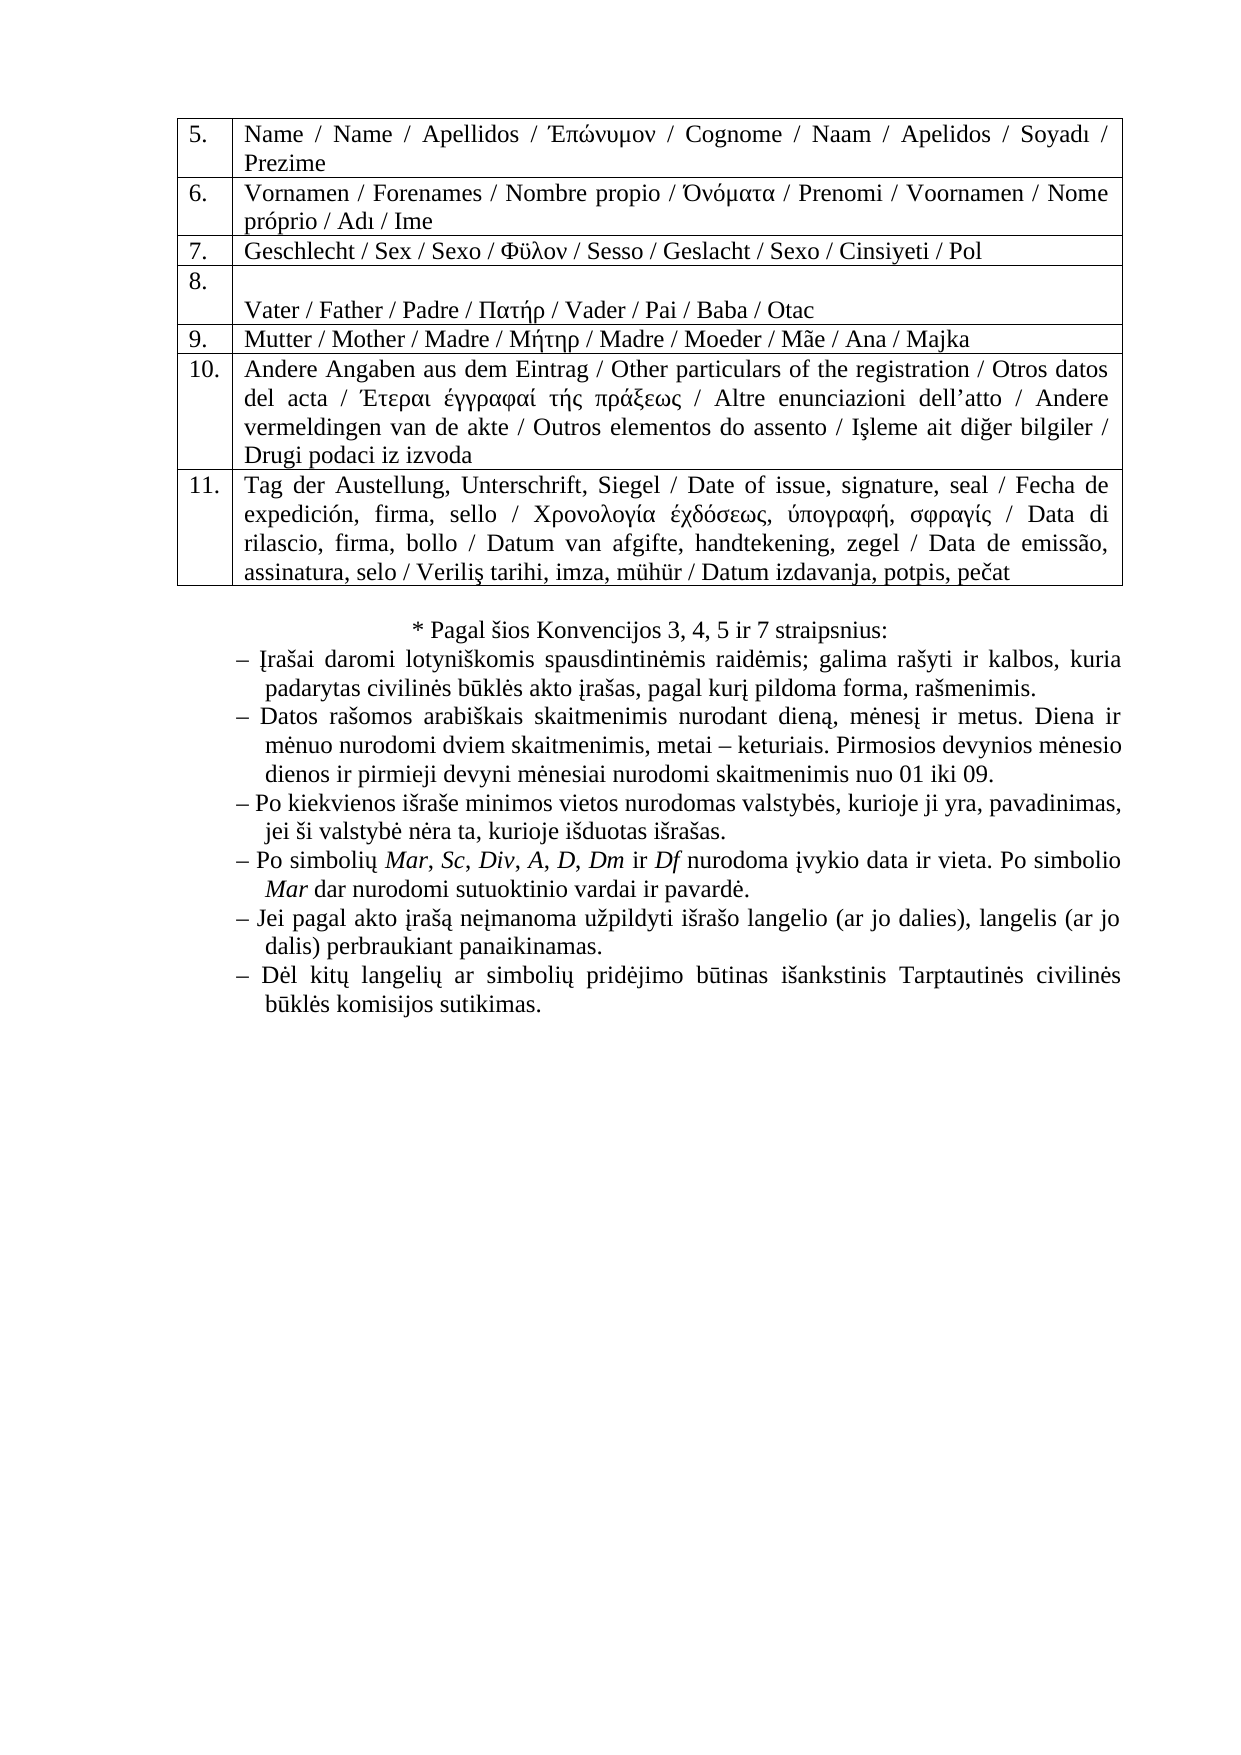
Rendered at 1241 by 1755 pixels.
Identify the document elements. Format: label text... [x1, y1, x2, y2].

table_cell Name / Name / Apellidos / Έπώνυμον / Cognome / Naam / Apelidos / Soyadı / Prezime [233, 119, 1122, 177]
table_cell 6. [178, 178, 232, 235]
text – Po kiekvienos išraše minimos vietos nurodomas valstybės, kurioje ji yra, pavadinimas, jei ši valstybė nėra ta, kurioje išduotas išrašas. [236, 788, 1122, 845]
table_cell 5. [178, 119, 232, 177]
table_cell 10. [178, 354, 232, 469]
text – Po simbolių Mar, Sc, Div, A, D, Dm ir Df nurodoma įvykio data ir vieta. Po simbolio Mar dar nurodomi sutuoktinio vardai ir pavardė. [236, 845, 1122, 903]
text – Jei pagal akto įrašą neįmanoma užpildyti išrašo langelio (ar jo dalies), langelis (ar jo dalis) perbraukiant panaikinamas. [236, 903, 1122, 960]
table_cell Geschlecht / Sex / Sexo / Φϋλον / Sesso / Geslacht / Sexo / Cinsiyeti / Pol [233, 236, 1122, 265]
table_cell 8. [178, 266, 232, 323]
text * Pagal šios Konvencijos 3, 4, 5 ir 7 straipsnius: [177, 615, 1122, 644]
table_cell Vornamen / Forenames / Nombre propio / Όνόματα / Prenomi / Voornamen / Nome próprio / Adı / Ime [233, 178, 1122, 235]
table_cell Tag der Austellung, Unterschrift, Siegel / Date of issue, signature, seal / Fecha de expedición, firma, sello / Χρονολογία έχδόσεως, ύπογραφή, σφραγίς / Data di rilascio, firma, bollo / Datum van afgifte, handtekening, zegel / Data de emissão, assinatura, selo / Veriliş tarihi, imza, mühür / Datum izdavanja, potpis, pečat [233, 470, 1122, 585]
table_cell Mutter / Mother / Madre / Μήτηρ / Madre / Moeder / Mãe / Ana / Majka [233, 325, 1122, 353]
table_cell Andere Angaben aus dem Eintrag / Other particulars of the registration / Otros datos del acta / Έτεραι έγγραφαί τής πράξεως / Altre enunciazioni dell’atto / Andere vermeldingen van de akte / Outros elementos do assento / Işleme ait diğer bilgiler / Drugi podaci iz izvoda [233, 354, 1122, 469]
table_cell Vater / Father / Padre / Πατήρ / Vader / Pai / Baba / Otac [233, 266, 1122, 323]
text – Datos rašomos arabiškais skaitmenimis nurodant dieną, mėnesį ir metus. Diena ir mėnuo nurodomi dviem skaitmenimis, metai – keturiais. Pirmosios devynios mėnesio dienos ir pirmieji devyni mėnesiai nurodomi skaitmenimis nuo 01 iki 09. [236, 701, 1122, 788]
text – Įrašai daromi lotyniškomis spausdintinėmis raidėmis; galima rašyti ir kalbos, kuria padarytas civilinės būklės akto įrašas, pagal kurį pildoma forma, rašmenimis. [236, 644, 1122, 701]
table_cell 9. [178, 325, 232, 353]
table_cell 11. [178, 470, 232, 585]
table_cell 7. [178, 236, 232, 265]
text – Dėl kitų langelių ar simbolių pridėjimo būtinas išankstinis Tarptautinės civilinės būklės komisijos sutikimas. [236, 960, 1122, 1018]
